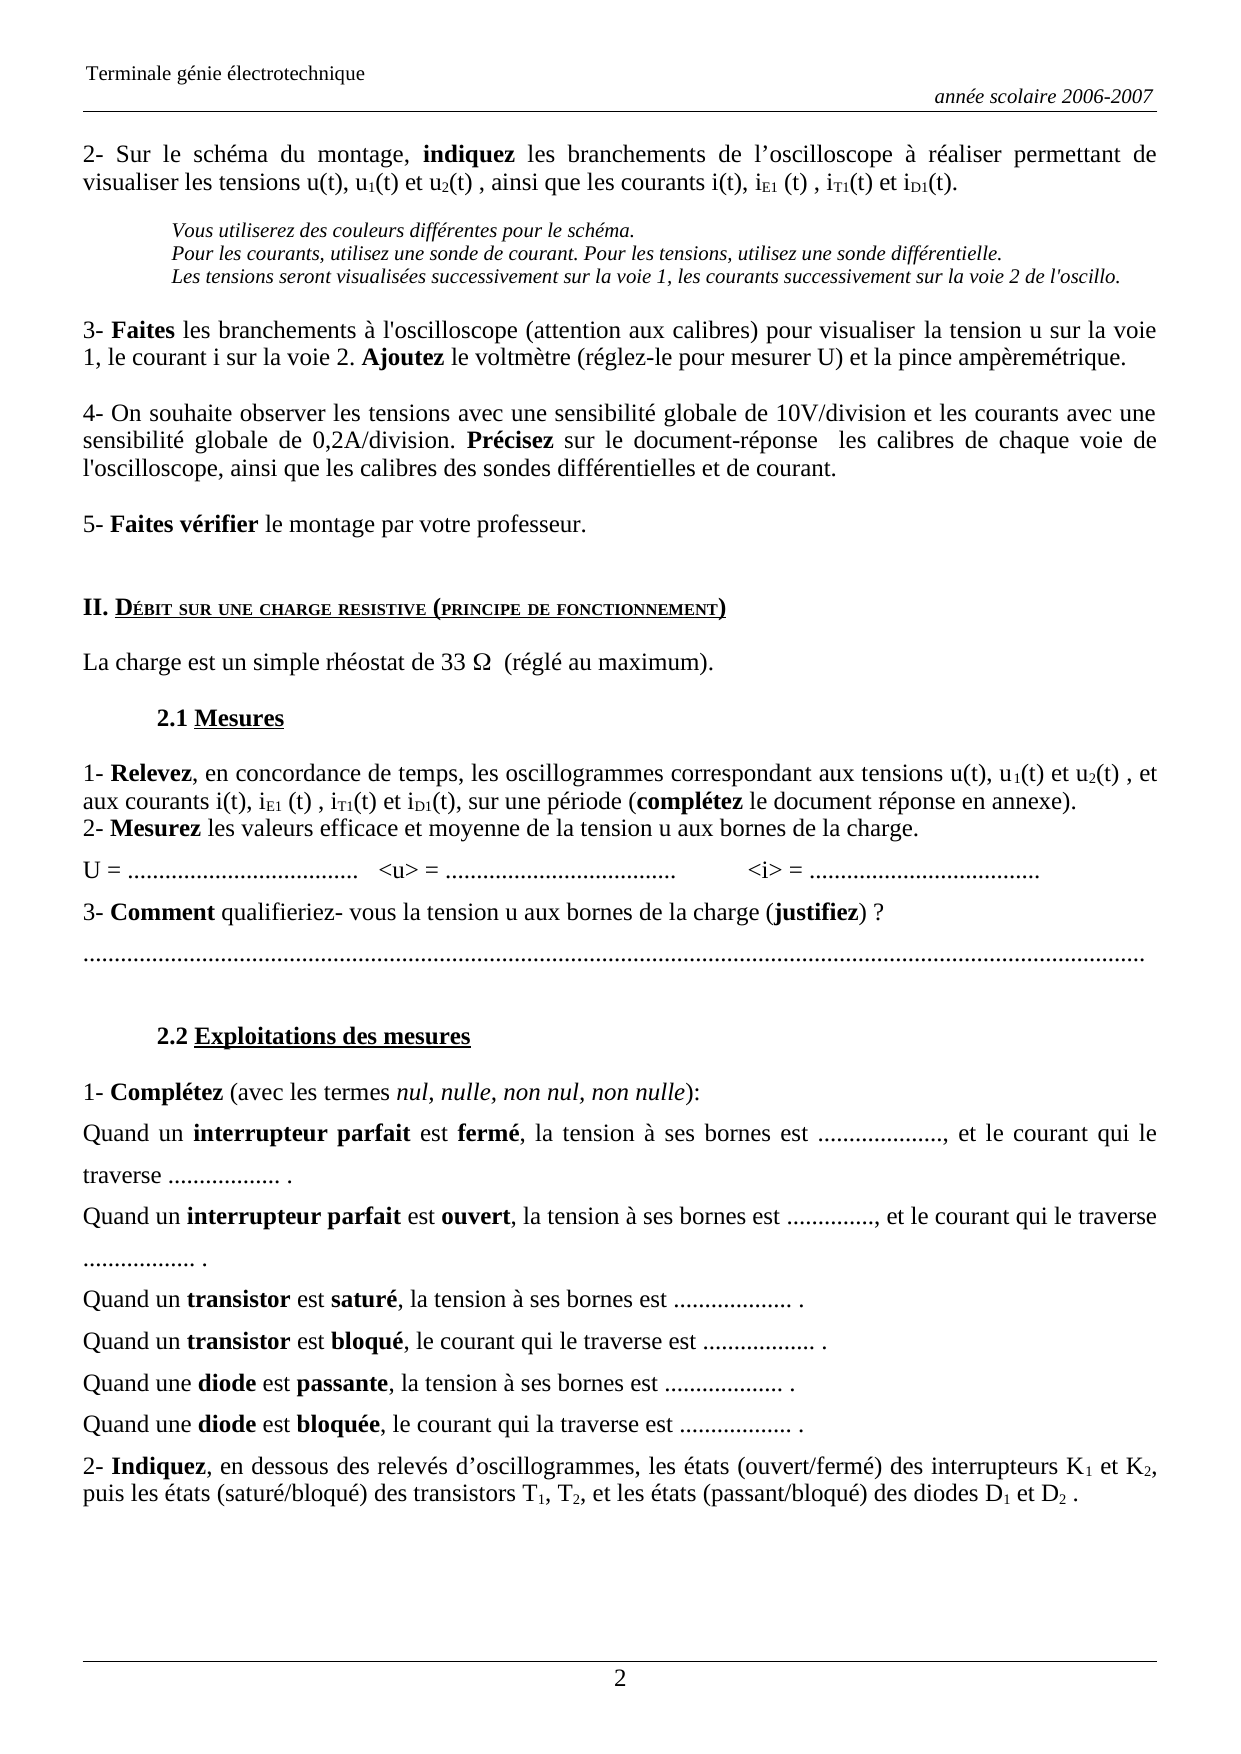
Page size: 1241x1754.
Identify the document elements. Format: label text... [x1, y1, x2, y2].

text U = ..................................... <u> = ..................................... <i> = ..................................... [83, 856, 1157, 884]
text 2.2 Exploitations des mesures [83, 1022, 1157, 1050]
text Les tensions seront visualisées successivement sur la voie 1, les courants successivement sur la voie 2 de l'oscillo. [171, 265, 1157, 288]
text 4- On souhaite observer les tensions avec une sensibilité globale de 10V/division et les courants avec une sensibilité globale de 0,2A/division. Précisez sur le document-réponse les calibres de chaque voie de l'oscilloscope, ainsi que les calibres des sondes différentielles et de courant. [83, 399, 1157, 482]
text 3- Faites les branchements à l'oscilloscope (attention aux calibres) pour visualiser la tension u sur la voie 1, le courant i sur la voie 2. Ajoutez le voltmètre (réglez-le pour mesurer U) et la pince ampèremétrique. [83, 316, 1157, 371]
text 2- Indiquez, en dessous des relevés d’oscillogrammes, les états (ouvert/fermé) des interrupteurs K1 et K2, puis les états (saturé/bloqué) des transistors T1, T2, et les états (passant/bloqué) des diodes D1 et D2 . [83, 1452, 1157, 1507]
text 2- Mesurez les valeurs efficace et moyenne de la tension u aux bornes de la charge. [83, 814, 1157, 842]
text 3- Comment qualifieriez- vous la tension u aux bornes de la charge (justifiez) ? [83, 898, 1157, 925]
text 2- Sur le schéma du montage, indiquez les branchements de l’oscilloscope à réaliser permettant de visualiser les tensions u(t), u1(t) et u2(t) , ainsi que les courants i(t), iE1 (t) , iT1(t) et iD1(t). [83, 141, 1157, 196]
text Vous utiliserez des couleurs différentes pour le schéma. [171, 219, 1157, 242]
text Quand une diode est passante, la tension à ses bornes est ................... . [83, 1369, 1157, 1396]
text Quand un interrupteur parfait est ouvert, la tension à ses bornes est .............., et le courant qui le traverse .................. . [83, 1202, 1157, 1272]
text .......................................................................................................................................................................... [83, 939, 1157, 967]
text Quand un transistor est bloqué, le courant qui le traverse est .................. . [83, 1327, 1157, 1355]
text Pour les courants, utilisez une sonde de courant. Pour les tensions, utilisez une sonde différentielle. [171, 242, 1157, 265]
text 1- Complétez (avec les termes nul, nulle, non nul, non nulle): [83, 1078, 1157, 1105]
text Quand un transistor est saturé, la tension à ses bornes est ................... . [83, 1286, 1157, 1313]
text 5- Faites vérifier le montage par votre professeur. [83, 510, 1157, 537]
text Quand un interrupteur parfait est fermé, la tension à ses bornes est ...................., et le courant qui le traverse .................. . [83, 1119, 1157, 1188]
text Quand une diode est bloquée, le courant qui la traverse est .................. . [83, 1410, 1157, 1438]
text 1- Relevez, en concordance de temps, les oscillogrammes correspondant aux tensions u(t), u1(t) et u2(t) , et aux courants i(t), iE1 (t) , iT1(t) et iD1(t), sur une période (complétez le document réponse en annexe). [83, 759, 1157, 814]
text La charge est un simple rhéostat de 33  (réglé au maximum). [83, 648, 1157, 676]
text 2.1 Mesures [83, 704, 1157, 731]
text II. Débit sur une charge resistive (principe de fonctionnement) [83, 593, 1157, 621]
